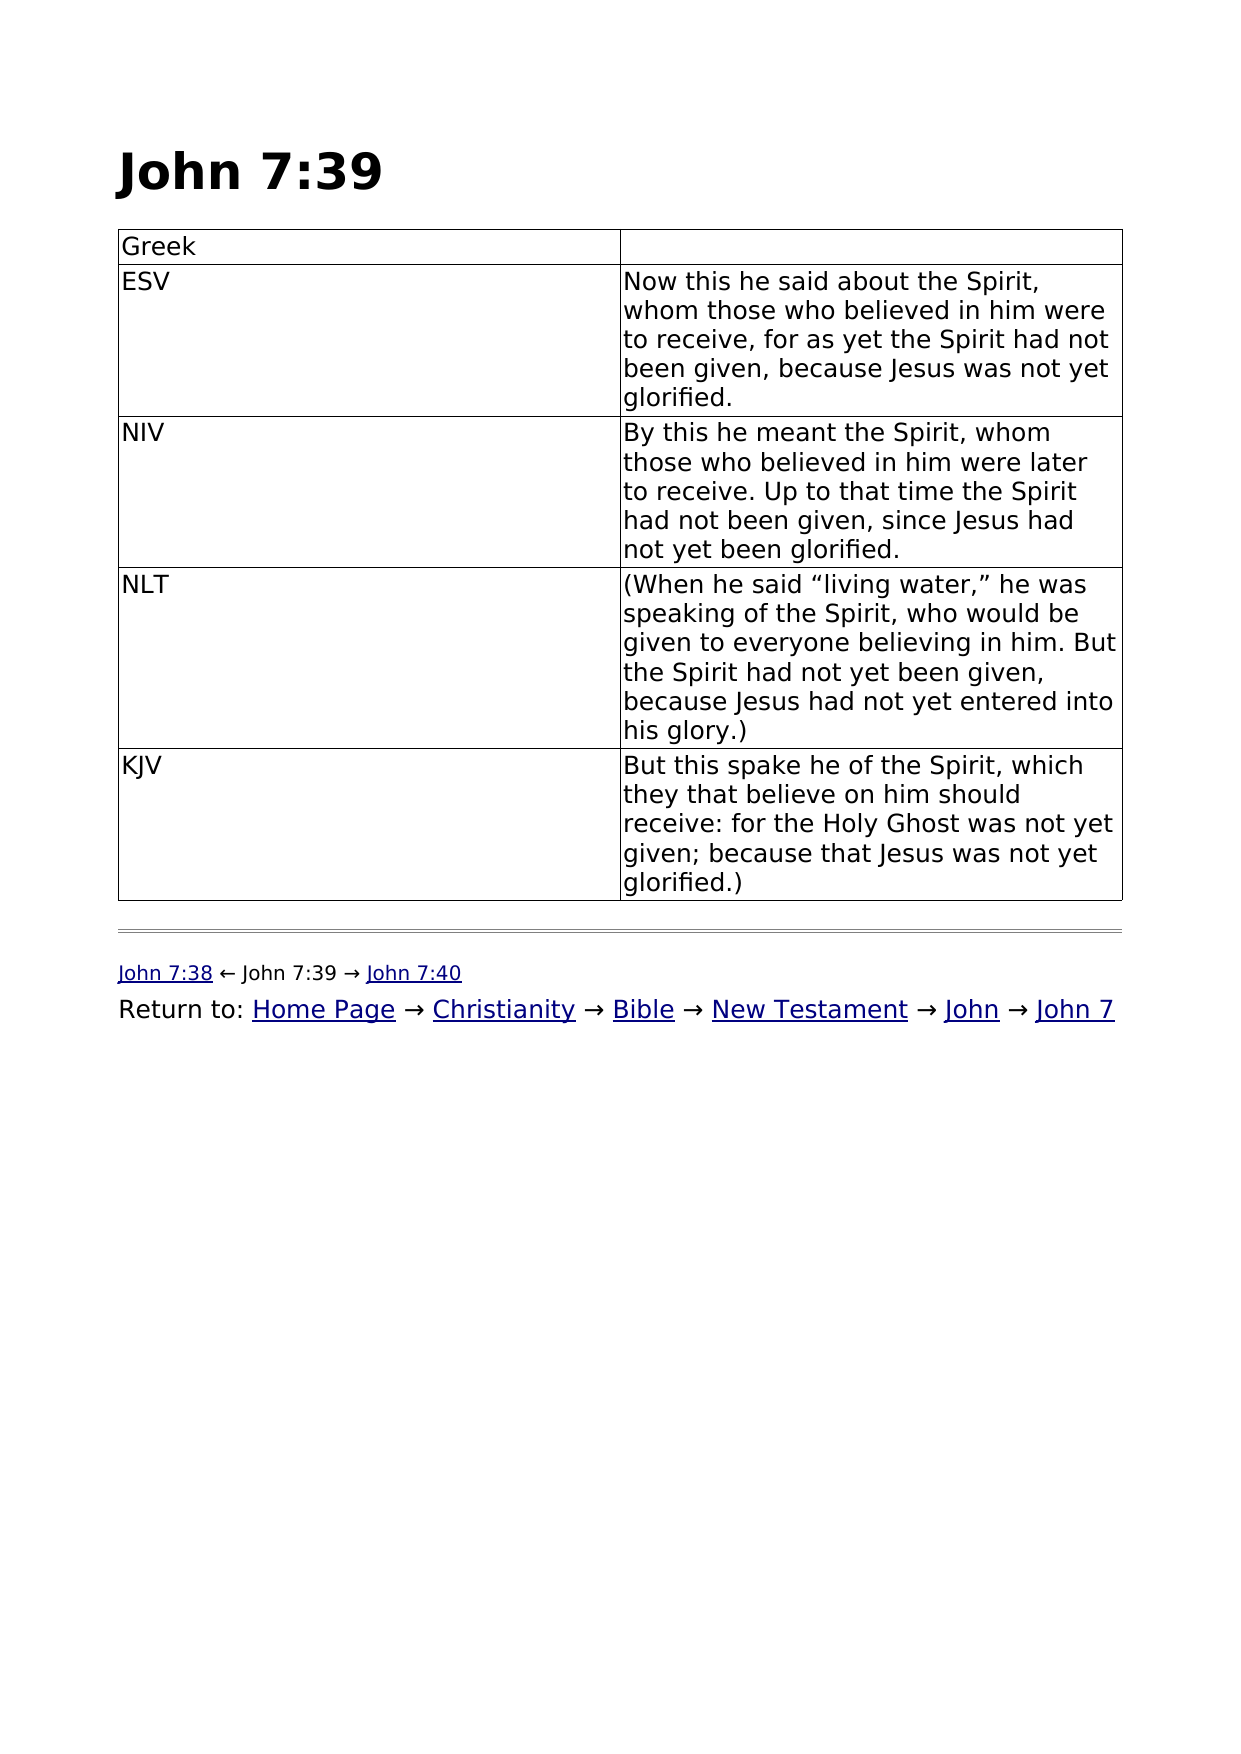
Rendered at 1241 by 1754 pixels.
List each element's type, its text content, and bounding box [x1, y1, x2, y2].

table_header [621, 230, 1122, 264]
subtitle John 7:39 [118, 143, 1122, 201]
table_cell NIV [119, 417, 620, 567]
text Return to: Home Page → Christianity → Bible → New Testament → John → John 7 [118, 995, 1122, 1024]
table_cell (When he said “living water,” he was speaking of the Spirit, who would be given to everyone believing in him. But the Spirit had not yet been given, because Jesus had not yet entered into his glory.) [621, 568, 1122, 748]
table_header Greek [119, 230, 620, 264]
table_cell ESV [119, 265, 620, 416]
table_cell KJV [119, 749, 620, 900]
text John 7:38 ← John 7:39 → John 7:40 [118, 961, 1122, 995]
table_cell Now this he said about the Spirit, whom those who believed in him were to receive, for as yet the Spirit had not been given, because Jesus was not yet glorified. [621, 265, 1122, 416]
table_cell But this spake he of the Spirit, which they that believe on him should receive: for the Holy Ghost was not yet given; because that Jesus was not yet glorified.) [621, 749, 1122, 900]
table_cell NLT [119, 568, 620, 748]
table_cell By this he meant the Spirit, whom those who believed in him were later to receive. Up to that time the Spirit had not been given, since Jesus had not yet been glorified. [621, 417, 1122, 567]
